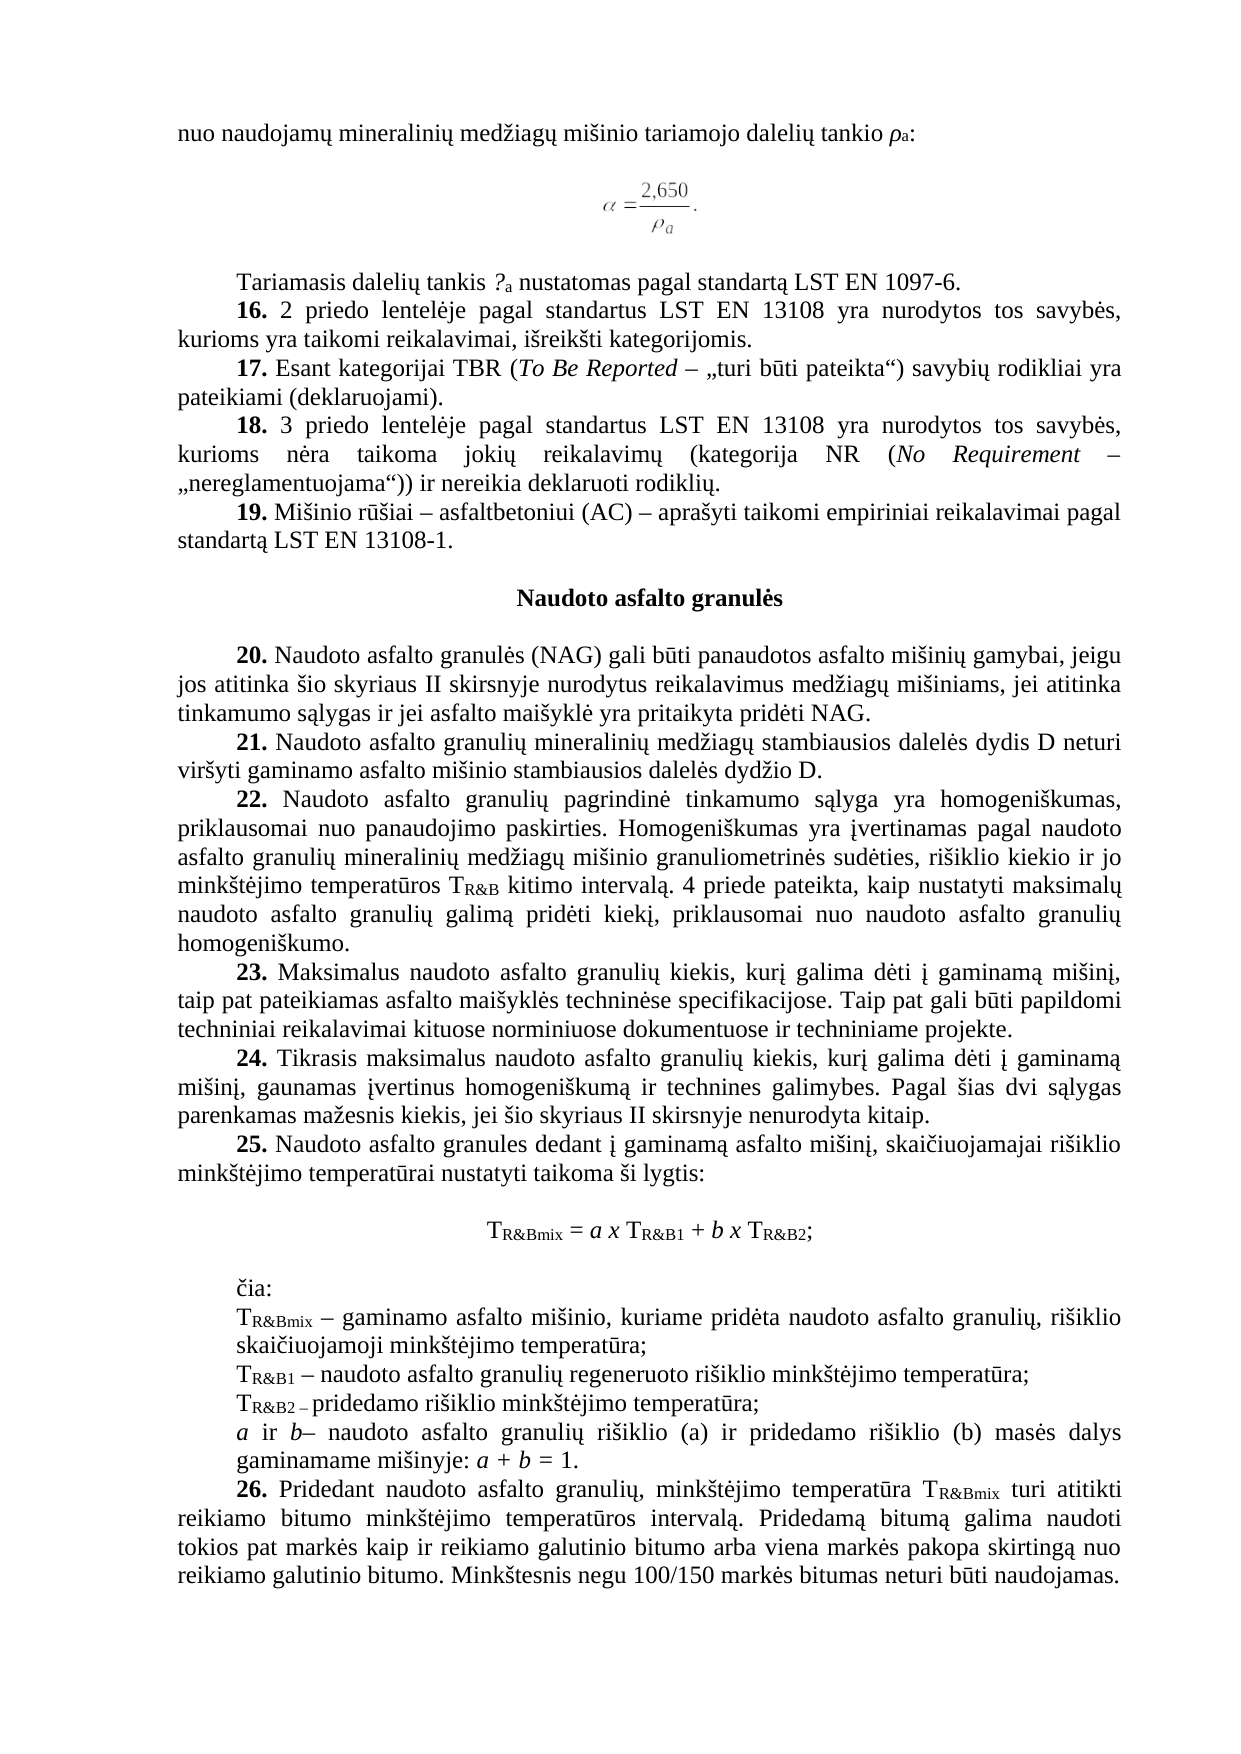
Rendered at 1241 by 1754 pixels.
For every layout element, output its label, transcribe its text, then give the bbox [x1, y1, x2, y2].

text 23. Maksimalus naudoto asfalto granulių kiekis, kurį galima dėti į gaminamą mišinį, taip pat pateikiamas asfalto maišyklės techninėse specifikacijose. Taip pat gali būti papildomi techniniai reikalavimai kituose norminiuose dokumentuose ir techniniame projekte. [177, 957, 1122, 1043]
text 22. Naudoto asfalto granulių pagrindinė tinkamumo sąlyga yra homogeniškumas, priklausomai nuo panaudojimo paskirties. Homogeniškumas yra įvertinamas pagal naudoto asfalto granulių mineralinių medžiagų mišinio granuliometrinės sudėties, rišiklio kiekio ir jo minkštėjimo temperatūros TR&B kitimo intervalą. 4 priede pateikta, kaip nustatyti maksimalų naudoto asfalto granulių galimą pridėti kiekį, priklausomai nuo naudoto asfalto granulių homogeniškumo. [177, 784, 1122, 957]
text 24. Tikrasis maksimalus naudoto asfalto granulių kiekis, kurį galima dėti į gaminamą mišinį, gaunamas įvertinus homogeniškumą ir technines galimybes. Pagal šias dvi sąlygas parenkamas mažesnis kiekis, jei šio skyriaus II skirsnyje nenurodyta kitaip. [177, 1043, 1122, 1129]
text nuo naudojamų mineralinių medžiagų mišinio tariamojo dalelių tankio ρa: [177, 118, 1122, 147]
text 26. Pridedant naudoto asfalto granulių, minkštėjimo temperatūra TR&Bmix turi atitikti reikiamo bitumo minkštėjimo temperatūros intervalą. Pridedamą bitumą galima naudoti tokios pat markės kaip ir reikiamo galutinio bitumo arba viena markės pakopa skirtingą nuo reikiamo galutinio bitumo. Minkštesnis negu 100/150 markės bitumas neturi būti naudojamas. [177, 1474, 1122, 1589]
text Naudoto asfalto granulės [177, 583, 1122, 612]
text TR&B1 – naudoto asfalto granulių regeneruoto rišiklio minkštėjimo temperatūra; [236, 1359, 1122, 1388]
text a ir b– naudoto asfalto granulių rišiklio (a) ir pridedamo rišiklio (b) masės dalys gaminamame mišinyje: a + b = 1. [236, 1417, 1122, 1474]
text TR&Bmix – gaminamo asfalto mišinio, kuriame pridėta naudoto asfalto granulių, rišiklio skaičiuojamoji minkštėjimo temperatūra; [236, 1302, 1122, 1359]
text 21. Naudoto asfalto granulių mineralinių medžiagų stambiausios dalelės dydis D neturi viršyti gaminamo asfalto mišinio stambiausios dalelės dydžio D. [177, 727, 1122, 784]
text 19. Mišinio rūšiai – asfaltbetoniui (AC) – aprašyti taikomi empiriniai reikalavimai pagal standartą LST EN 13108-1. [177, 497, 1122, 554]
text čia: [177, 1273, 1122, 1302]
text 18. 3 priedo lentelėje pagal standartus LST EN 13108 yra nurodytos tos savybės, kurioms nėra taikoma jokių reikalavimų (kategorija NR (No Requirement – „nereglamentuojama“)) ir nereikia deklaruoti rodiklių. [177, 411, 1122, 497]
text 20. Naudoto asfalto granulės (NAG) gali būti panaudotos asfalto mišinių gamybai, jeigu jos atitinka šio skyriaus II skirsnyje nurodytus reikalavimus medžiagų mišiniams, jei atitinka tinkamumo sąlygas ir jei asfalto maišyklė yra pritaikyta pridėti NAG. [177, 641, 1122, 727]
text 16. 2 priedo lentelėje pagal standartus LST EN 13108 yra nurodytos tos savybės, kurioms yra taikomi reikalavimai, išreikšti kategorijomis. [177, 296, 1122, 353]
text 25. Naudoto asfalto granules dedant į gaminamą asfalto mišinį, skaičiuojamajai rišiklio minkštėjimo temperatūrai nustatyti taikoma ši lygtis: [177, 1129, 1122, 1187]
text TR&Bmix = a x TR&B1 + b x TR&B2; [177, 1216, 1122, 1244]
text TR&B2 – pridedamo rišiklio minkštėjimo temperatūra; [236, 1388, 1122, 1417]
text 17. Esant kategorijai TBR (To Be Reported – „turi būti pateikta“) savybių rodikliai yra pateikiami (deklaruojami). [177, 353, 1122, 411]
text Tariamasis dalelių tankis ?roa nustatomas pagal standartą LST EN 1097-6. [177, 267, 1122, 296]
